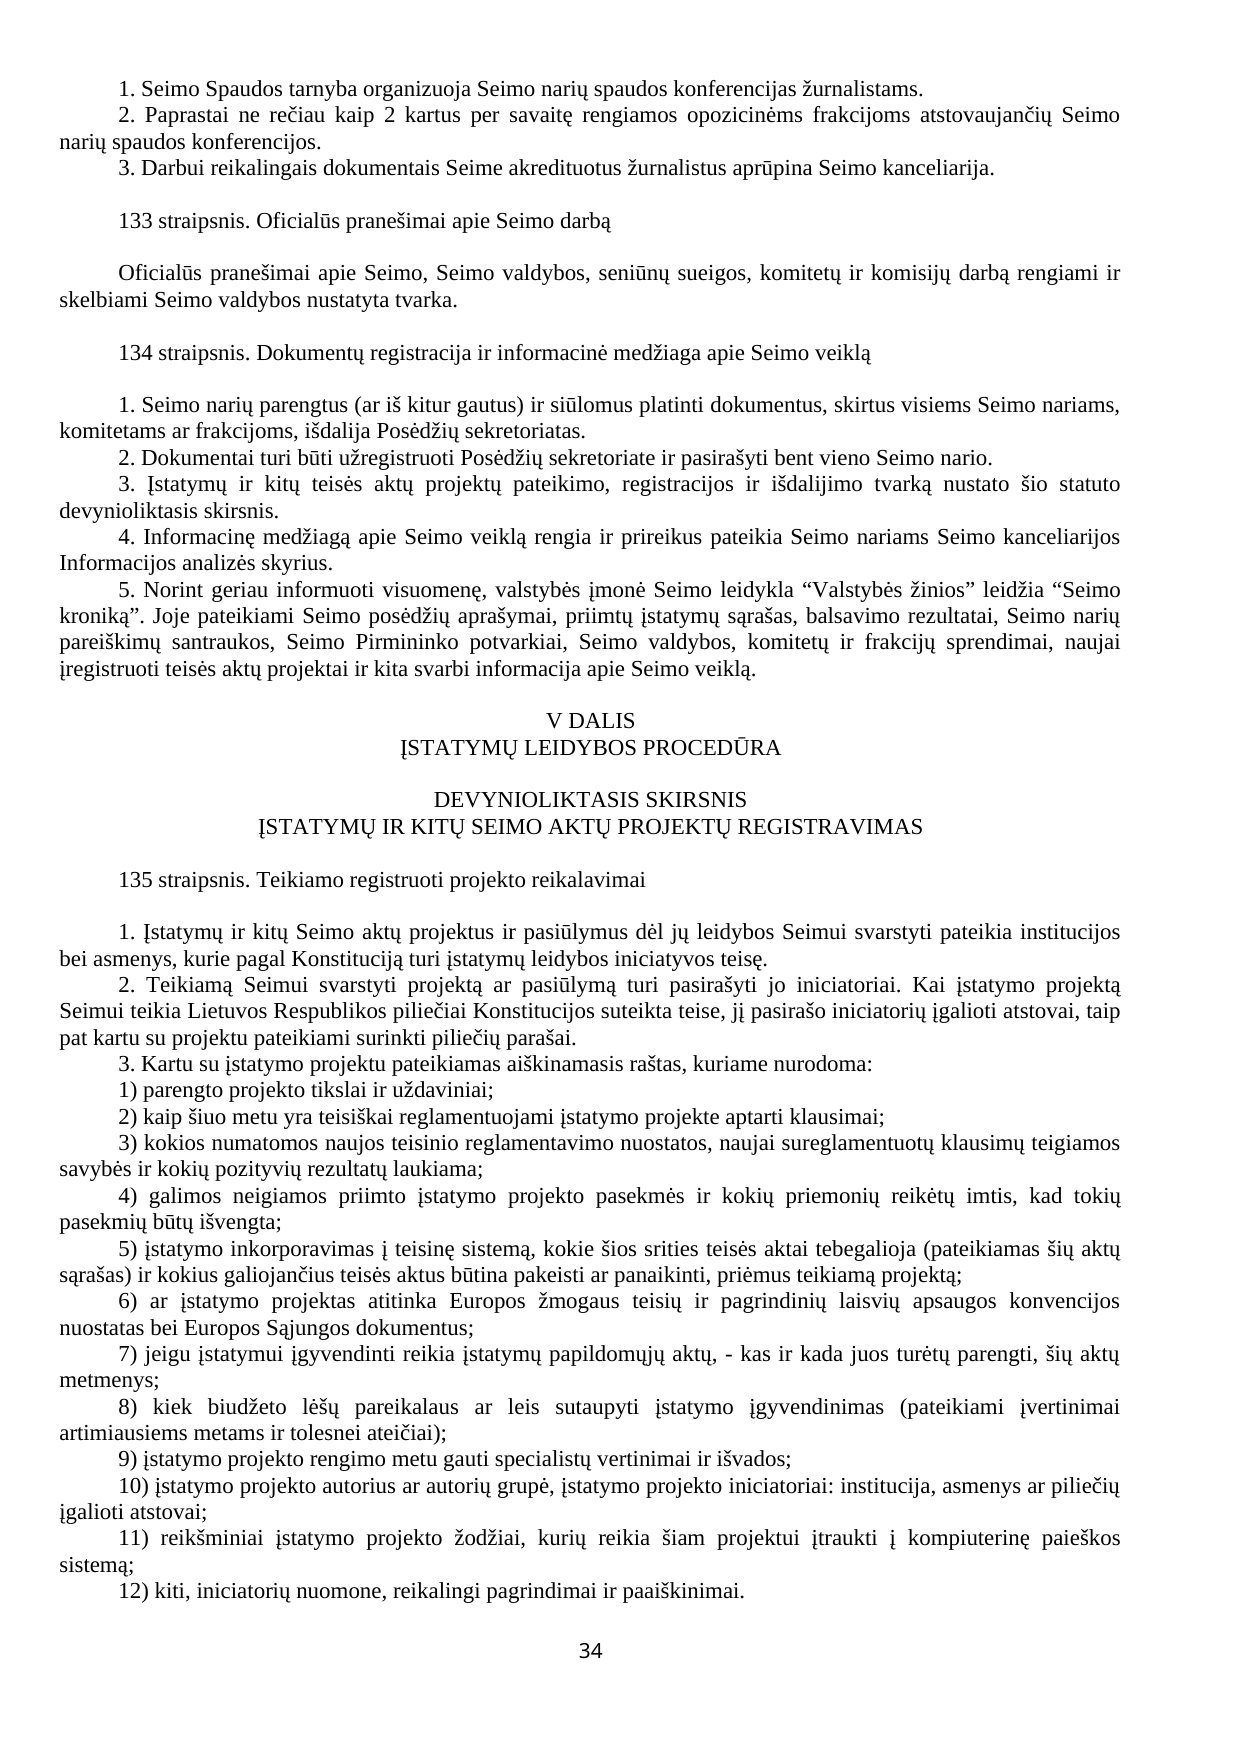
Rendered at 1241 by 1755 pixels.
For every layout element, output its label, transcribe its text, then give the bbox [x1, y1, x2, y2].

text ĮSTATYMŲ LEIDYBOS PROCEDŪRA [59, 734, 1122, 760]
text 3. Įstatymų ir kitų teisės aktų projektų pateikimo, registracijos ir išdalijimo tvarką nustato šio statuto devynioliktasis skirsnis. [59, 470, 1122, 523]
text 8) kiek biudžeto lėšų pareikalaus ar leis sutaupyti įstatymo įgyvendinimas (pateikiami įvertinimai artimiausiems metams ir tolesnei ateičiai); [59, 1393, 1122, 1445]
text DEVYNIOLIKTASIS SKIRSNIS [59, 787, 1122, 813]
text 2. Teikiamą Seimui svarstyti projektą ar pasiūlymą turi pasirašyti jo iniciatoriai. Kai įstatymo projektą Seimui teikia Lietuvos Respublikos piliečiai Konstitucijos suteikta teise, jį pasirašo iniciatorių įgalioti atstovai, taip pat kartu su projektu pateikiami surinkti piliečių parašai. [59, 971, 1122, 1050]
text 1. Įstatymų ir kitų Seimo aktų projektus ir pasiūlymus dėl jų leidybos Seimui svarstyti pateikia institucijos bei asmenys, kurie pagal Konstituciją turi įstatymų leidybos iniciatyvos teisę. [59, 918, 1122, 971]
text 134 straipsnis. Dokumentų registracija ir informacinė medžiaga apie Seimo veiklą [118, 338, 1122, 365]
text 1) parengto projekto tikslai ir uždaviniai; [59, 1076, 1122, 1103]
text V DALIS [59, 707, 1122, 734]
text 3. Kartu su įstatymo projektu pateikiamas aiškinamasis raštas, kuriame nurodoma: [59, 1050, 1122, 1076]
text Oficialūs pranešimai apie Seimo, Seimo valdybos, seniūnų sueigos, komitetų ir komisijų darbą rengiami ir skelbiami Seimo valdybos nustatyta tvarka. [59, 259, 1122, 312]
text 133 straipsnis. Oficialūs pranešimai apie Seimo darbą [59, 207, 1122, 233]
text 5) įstatymo inkorporavimas į teisinę sistemą, kokie šios srities teisės aktai tebegalioja (pateikiamas šių aktų sąrašas) ir kokius galiojančius teisės aktus būtina pakeisti ar panaikinti, priėmus teikiamą projektą; [59, 1234, 1122, 1287]
text 12) kiti, iniciatorių nuomone, reikalingi pagrindimai ir paaiškinimai. [59, 1577, 1122, 1603]
text 2. Paprastai ne rečiau kaip 2 kartus per savaitę rengiamos opozicinėms frakcijoms atstovaujančių Seimo narių spaudos konferencijos. [59, 101, 1122, 154]
text 4) galimos neigiamos priimto įstatymo projekto pasekmės ir kokių priemonių reikėtų imtis, kad tokių pasekmių būtų išvengta; [59, 1182, 1122, 1234]
text 4. Informacinę medžiagą apie Seimo veiklą rengia ir prireikus pateikia Seimo nariams Seimo kanceliarijos Informacijos analizės skyrius. [59, 523, 1122, 576]
text 7) jeigu įstatymui įgyvendinti reikia įstatymų papildomųjų aktų, - kas ir kada juos turėtų parengti, šių aktų metmenys; [59, 1340, 1122, 1393]
text ĮSTATYMŲ IR KITŲ SEIMO AKTŲ PROJEKTŲ REGISTRAVIMAS [59, 813, 1122, 839]
text 3. Darbui reikalingais dokumentais Seime akredituotus žurnalistus aprūpina Seimo kanceliarija. [59, 154, 1122, 180]
text 1. Seimo Spaudos tarnyba organizuoja Seimo narių spaudos konferencijas žurnalistams. [59, 75, 1122, 101]
text 2. Dokumentai turi būti užregistruoti Posėdžių sekretoriate ir pasirašyti bent vieno Seimo nario. [59, 444, 1122, 470]
text 1. Seimo narių parengtus (ar iš kitur gautus) ir siūlomus platinti dokumentus, skirtus visiems Seimo nariams, komitetams ar frakcijoms, išdalija Posėdžių sekretoriatas. [59, 391, 1122, 444]
text 3) kokios numatomos naujos teisinio reglamentavimo nuostatos, naujai sureglamentuotų klausimų teigiamos savybės ir kokių pozityvių rezultatų laukiama; [59, 1129, 1122, 1182]
text 5. Norint geriau informuoti visuomenę, valstybės įmonė Seimo leidykla “Valstybės žinios” leidžia “Seimo kroniką”. Joje pateikiami Seimo posėdžių aprašymai, priimtų įstatymų sąrašas, balsavimo rezultatai, Seimo narių pareiškimų santraukos, Seimo Pirmininko potvarkiai, Seimo valdybos, komitetų ir frakcijų sprendimai, naujai įregistruoti teisės aktų projektai ir kita svarbi informacija apie Seimo veiklą. [59, 576, 1122, 681]
text 135 straipsnis. Teikiamo registruoti projekto reikalavimai [59, 866, 1122, 892]
text 11) reikšminiai įstatymo projekto žodžiai, kurių reikia šiam projektui įtraukti į kompiuterinę paieškos sistemą; [59, 1524, 1122, 1577]
text 9) įstatymo projekto rengimo metu gauti specialistų vertinimai ir išvados; [59, 1445, 1122, 1472]
text 6) ar įstatymo projektas atitinka Europos žmogaus teisių ir pagrindinių laisvių apsaugos konvencijos nuostatas bei Europos Sąjungos dokumentus; [59, 1287, 1122, 1340]
text 10) įstatymo projekto autorius ar autorių grupė, įstatymo projekto iniciatoriai: institucija, asmenys ar piliečių įgalioti atstovai; [59, 1472, 1122, 1524]
text 2) kaip šiuo metu yra teisiškai reglamentuojami įstatymo projekte aptarti klausimai; [59, 1103, 1122, 1129]
